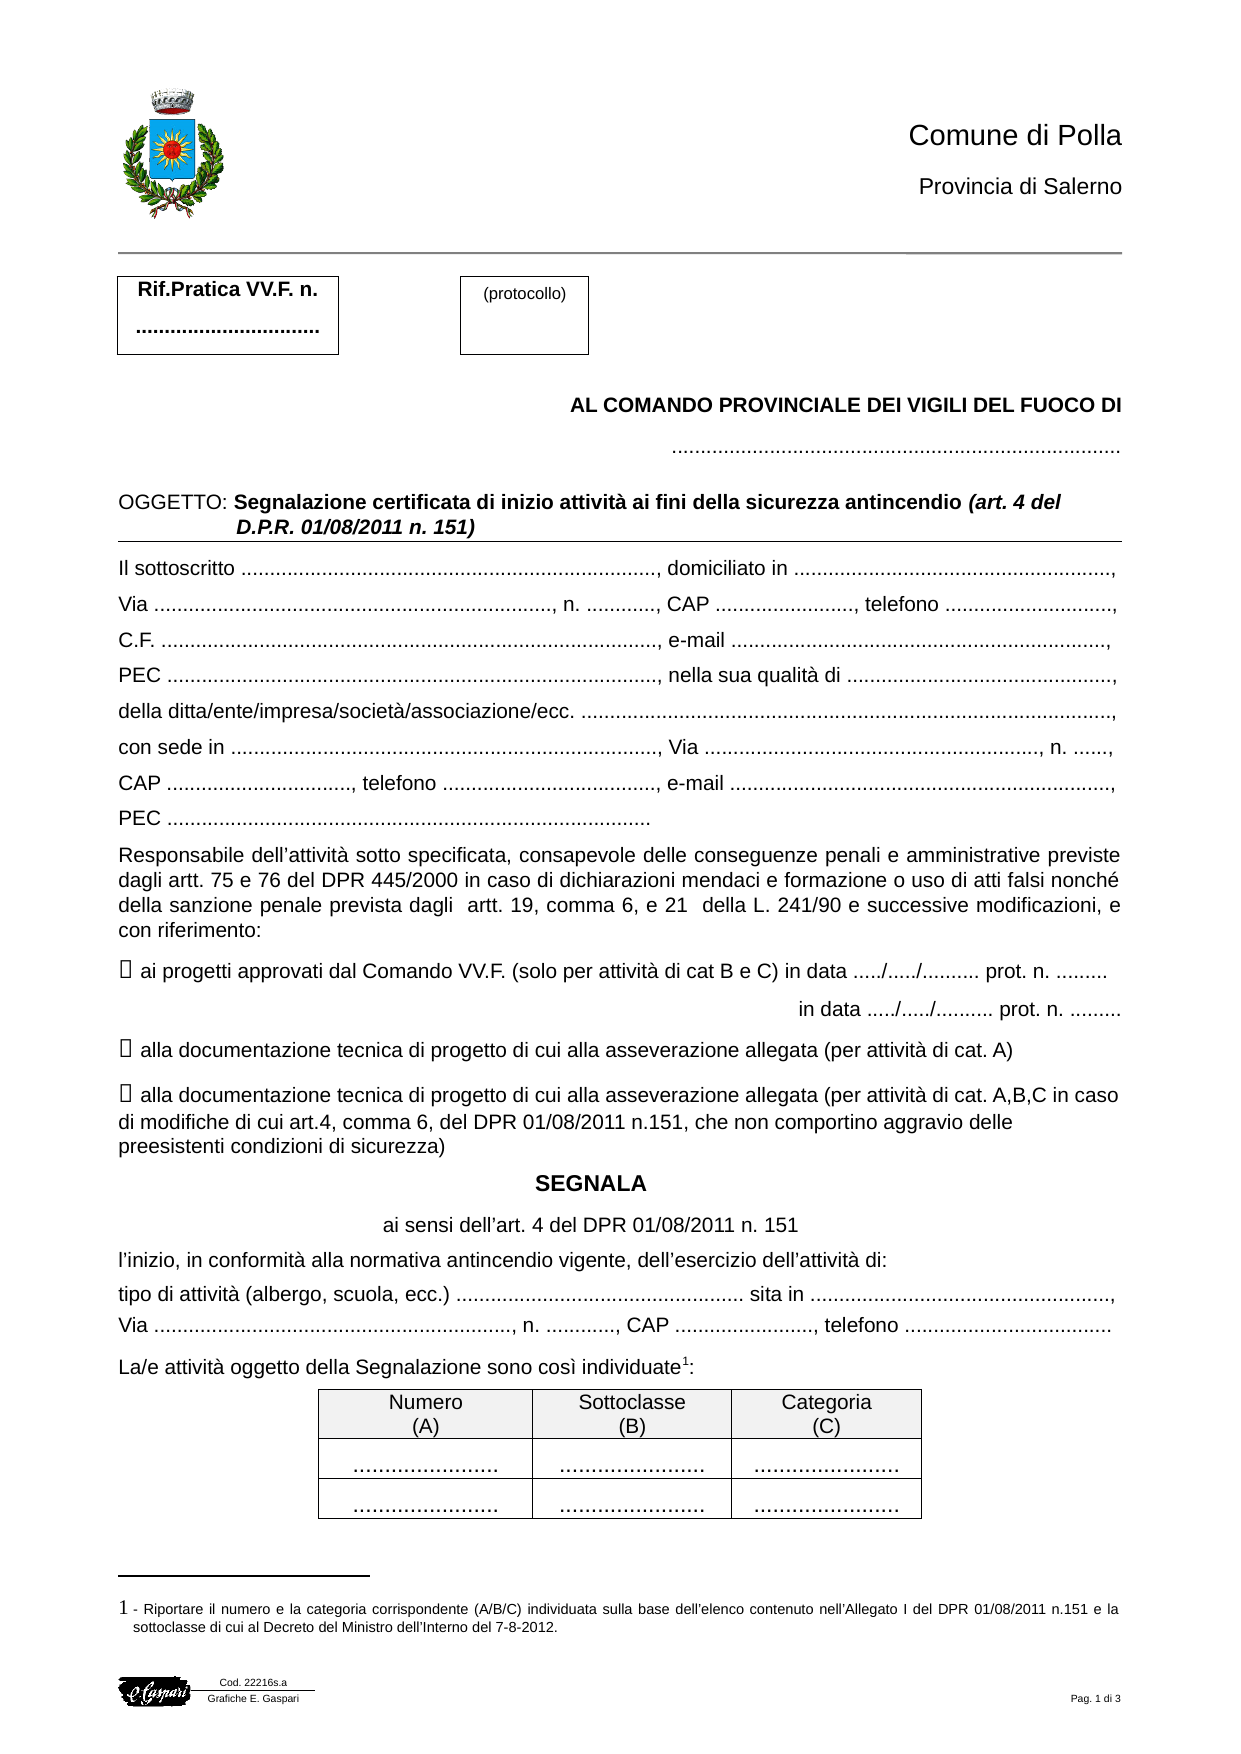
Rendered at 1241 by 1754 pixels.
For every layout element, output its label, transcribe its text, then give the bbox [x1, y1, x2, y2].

table_cell ....................... [732, 1479, 921, 1518]
table_cell ....................... [533, 1439, 731, 1478]
table_header [339, 276, 460, 354]
text tipo di attività (albergo, scuola, ecc.) .................................................. sita in ...................................................., Via .............................................................., n. ............, CAP ........................, telefono .................................... [118, 1282, 1122, 1337]
text PEC ....................................................................................., nella sua qualità di .............................................., [118, 663, 1122, 687]
table_header Sottoclasse (B) [533, 1390, 731, 1438]
text OGGETTO: Segnalazione certificata di inizio attività ai fini della sicurezza antincendio (art. 4 del D.P.R. 01/08/2011 n. 151) [118, 490, 1122, 541]
text Via ....................................................................., n. ............, CAP ........................, telefono ............................., [118, 592, 1122, 616]
text C.F. ......................................................................................, e-mail ................................................................., [118, 627, 1122, 651]
text Provincia di Salerno [224, 173, 1122, 200]
text  ai progetti approvati dal Comando VV.F. (solo per attività di cat B e C) in data ...../...../.......... prot. n. ......... [118, 952, 1122, 986]
text Comune di Polla [224, 118, 1122, 152]
text della ditta/ente/impresa/società/associazione/ecc. ............................................................................................, [118, 699, 1122, 723]
text La/e attività oggetto della Segnalazione sono così individuate: [118, 1354, 1122, 1378]
text  alla documentazione tecnica di progetto di cui alla asseverazione allegata (per attività di cat. A) [118, 1031, 1122, 1065]
text l’inizio, in conformità alla normativa antincendio vigente, dell’esercizio dell’attività di: [118, 1247, 1122, 1271]
picture [122, 87, 224, 219]
text con sede in .........................................................................., Via .........................................................., n. ......, [118, 734, 1122, 758]
picture [117, 1675, 191, 1707]
text CAP ................................, telefono ....................................., e-mail .................................................................., [118, 770, 1122, 794]
table_cell ....................... [533, 1479, 731, 1518]
table_header (protocollo) [461, 277, 588, 354]
text - Riportare il numero e la categoria corrispondente (A/B/C) individuata sulla base dell’elenco contenuto nell’Allegato I del DPR 01/08/2011 n.151 e la sottoclasse di cui al Decreto del Ministro dell’Interno del 7-8-2012. [118, 1595, 1122, 1636]
table_cell ....................... [732, 1439, 921, 1478]
text ai sensi dell’art. 4 del DPR 01/08/2011 n. 151 [118, 1213, 1064, 1237]
text PEC .................................................................................... [118, 806, 1122, 830]
text .............................................................................. [118, 433, 1122, 457]
table_header Categoria (C) [732, 1390, 921, 1438]
table_header Numero (A) [319, 1390, 532, 1438]
text Il sottoscritto ........................................................................, domiciliato in ......................................................., [118, 556, 1122, 580]
text AL COMANDO PROVINCIALE DEI VIGILI DEL FUOCO DI [118, 393, 1122, 417]
table_cell ....................... [319, 1479, 532, 1518]
text in data ...../...../.......... prot. n. ......... [118, 997, 1122, 1021]
table_cell ....................... [319, 1439, 532, 1478]
text Responsabile dell’attività sotto specificata, consapevole delle conseguenze penali e amministrative previste dagli artt. 75 e 76 del DPR 445/2000 in caso di dichiarazioni mendaci e formazione o uso di atti falsi nonché della sanzione penale prevista dagli artt. 19, comma 6, e 21 della L. 241/90 e successive modificazioni, e con riferimento: [118, 842, 1122, 942]
table_header Rif.Pratica VV.F. n. ................................ [118, 277, 338, 354]
text  alla documentazione tecnica di progetto di cui alla asseverazione allegata (per attività di cat. A,B,C in caso di modifiche di cui art.4, comma 6, del DPR 01/08/2011 n.151, che non comportino aggravio delle preesistenti condizioni di sicurezza) [118, 1076, 1122, 1157]
text SEGNALA [118, 1170, 1064, 1196]
